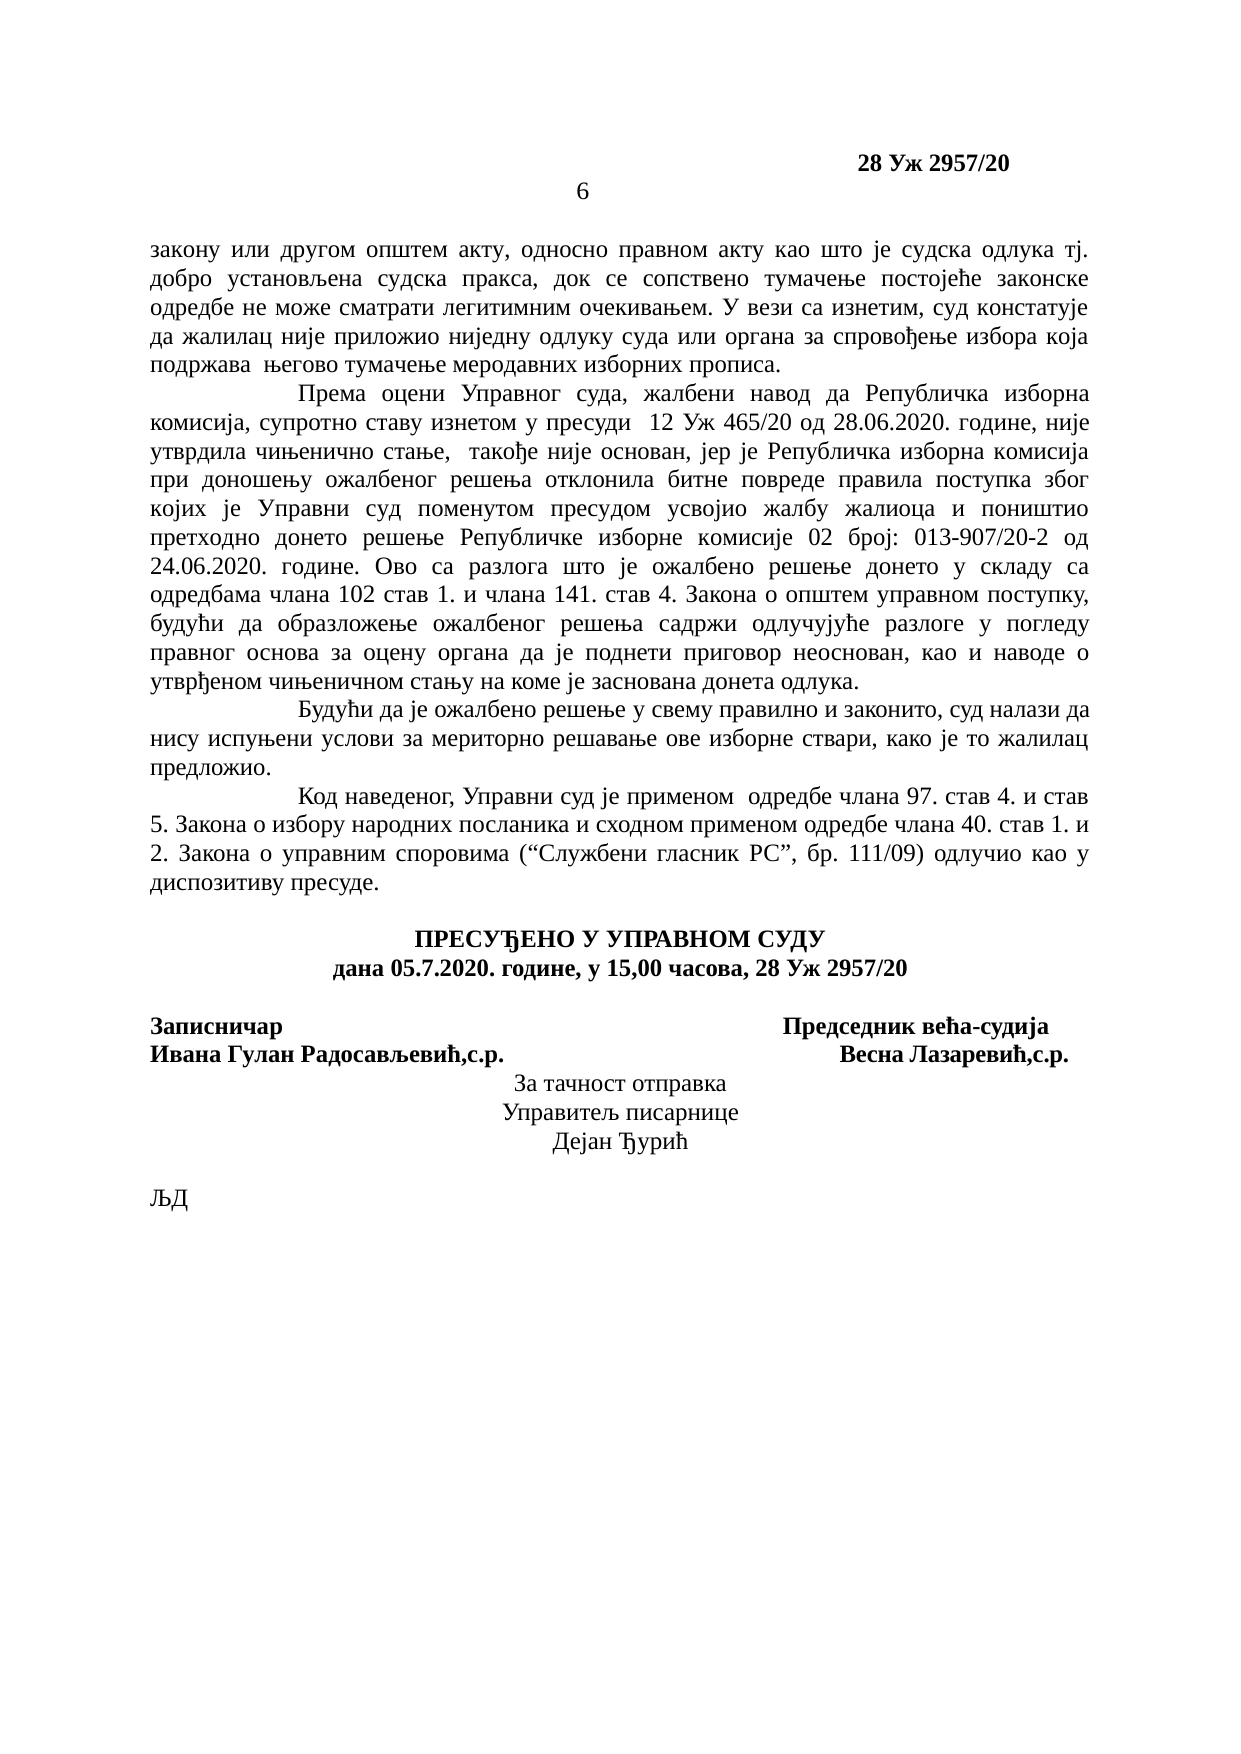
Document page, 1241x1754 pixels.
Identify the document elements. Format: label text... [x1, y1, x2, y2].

text Будући да је ожалбено решење у свему правилно и законито, суд налази да нису испуњени услови за мериторно решавање ове изборне ствари, како је то жалилац предложио. [150, 694, 1090, 781]
text ЉД [150, 1183, 1090, 1212]
text За тачност отправка [150, 1068, 1090, 1097]
text дана 05.7.2020. године, у 15,00 часова, 28 Уж 2957/20 [150, 953, 1090, 982]
text Код наведеног, Управни суд је применом одредбе члана 97. став 4. и став 5. Закона о избору народних посланика и сходном применом одредбе члана 40. став 1. и 2. Закона о управним споровима (“Службени гласник РС”, бр. 111/09) одлучио као у диспозитиву пресуде. [150, 781, 1090, 896]
text закону или другом општем акту, односно правном акту као што је судска одлука тј. добро установљена судска пракса, док се сопствено тумачење постојеће законске одредбе не може сматрати легитимним очекивањем. У вези са изнетим, суд констатује да жалилац није приложио ниједну одлуку суда или органа за спровођење избора која подржава његово тумачење меродавних изборних прописа. [150, 234, 1090, 378]
text Управитељ писарнице [150, 1097, 1090, 1126]
text ПРЕСУЂЕНО У УПРАВНОМ СУДУ [150, 924, 1090, 953]
text Према оцени Управног суда, жалбени навод да Републичка изборна комисија, супротно ставу изнетом у пресуди 12 Уж 465/20 од 28.06.2020. године, није утврдила чињенично стање, такође није основан, јер је Републичка изборна комисија при доношењу ожалбеног решења отклонила битне повреде правила поступка због којих је Управни суд поменутом пресудом усвојио жалбу жалиоца и поништио претходно донето решење Републичке изборне комисије 02 број: 013-907/20-2 од 24.06.2020. године. Ово са разлога што је ожалбено решење донето у складу са одредбама члана 102 став 1. и члана 141. став 4. Закона о општем управном поступку, будући да образложење ожалбеног решења садржи одлучујуће разлоге у погледу правног основа за оцену органа да је поднети приговор неоснован, као и наводе о утврђеном чињеничном стању на коме је заснована донета одлука. [150, 378, 1090, 694]
text Ивана Гулан Радосављевић,с.р. Весна Лазаревић,с.р. [150, 1039, 1090, 1068]
text Дејан Ђурић [150, 1126, 1090, 1154]
text Записничар Председник већа-судија [150, 1011, 1090, 1039]
